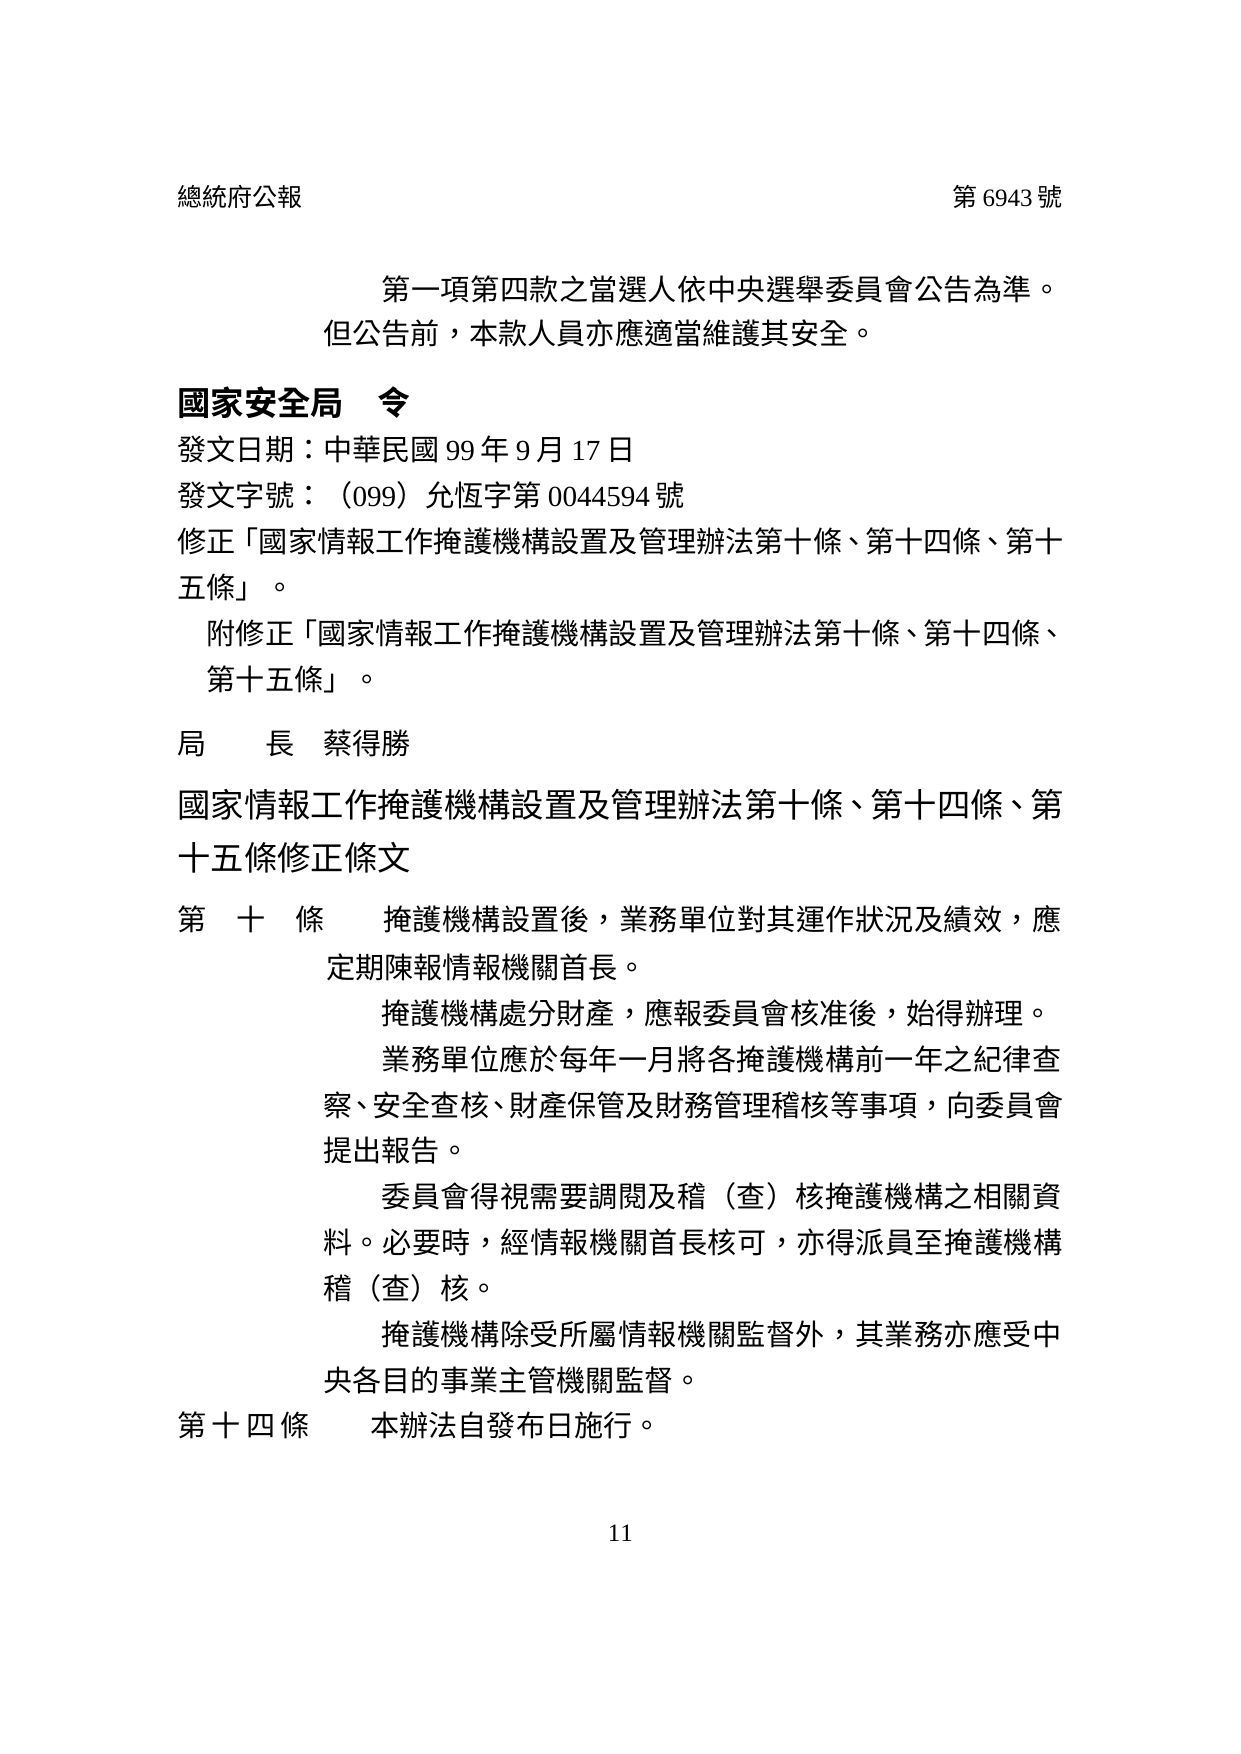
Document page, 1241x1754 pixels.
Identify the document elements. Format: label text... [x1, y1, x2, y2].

text 國家情報工作掩護機構設置及管理辦法第十條、第十四條、第十五條修正條文 [177, 776, 1063, 880]
text 國家安全局 令 [177, 378, 1063, 424]
text 第十四條 本辦法自發布日施行。 [177, 1400, 1063, 1446]
text 發文日期：中華民國99年9月17日 [177, 424, 1063, 470]
text 掩護機構處分財產，應報委員會核准後，始得辦理。 [323, 988, 1063, 1033]
text 局 長 蔡得勝 [177, 718, 1063, 764]
text 業務單位應於每年一月將各掩護機構前一年之紀律查察、安全查核、財產保管及財務管理稽核等事項，向委員會提出報告。 [323, 1033, 1063, 1171]
text 附修正「國家情報工作掩護機構設置及管理辦法第十條、第十四條、第十五條」。 [206, 607, 1063, 699]
text 第一項第四款之當選人依中央選舉委員會公告為準。但公告前，本款人員亦應適當維護其安全。 [323, 266, 1063, 353]
text 第 十 條 掩護機構設置後，業務單位對其運作狀況及績效，應定期陳報情報機關首長。 [177, 893, 1063, 988]
text 委員會得視需要調閱及稽（查）核掩護機構之相關資料。必要時，經情報機關首長核可，亦得派員至掩護機構稽（查）核。 [323, 1171, 1063, 1308]
text 發文字號：（099）允恆字第0044594號 [177, 470, 1063, 516]
text 修正「國家情報工作掩護機構設置及管理辦法第十條、第十四條、第十五條」。 [177, 516, 1063, 607]
text 掩護機構除受所屬情報機關監督外，其業務亦應受中央各目的事業主管機關監督。 [323, 1308, 1063, 1400]
